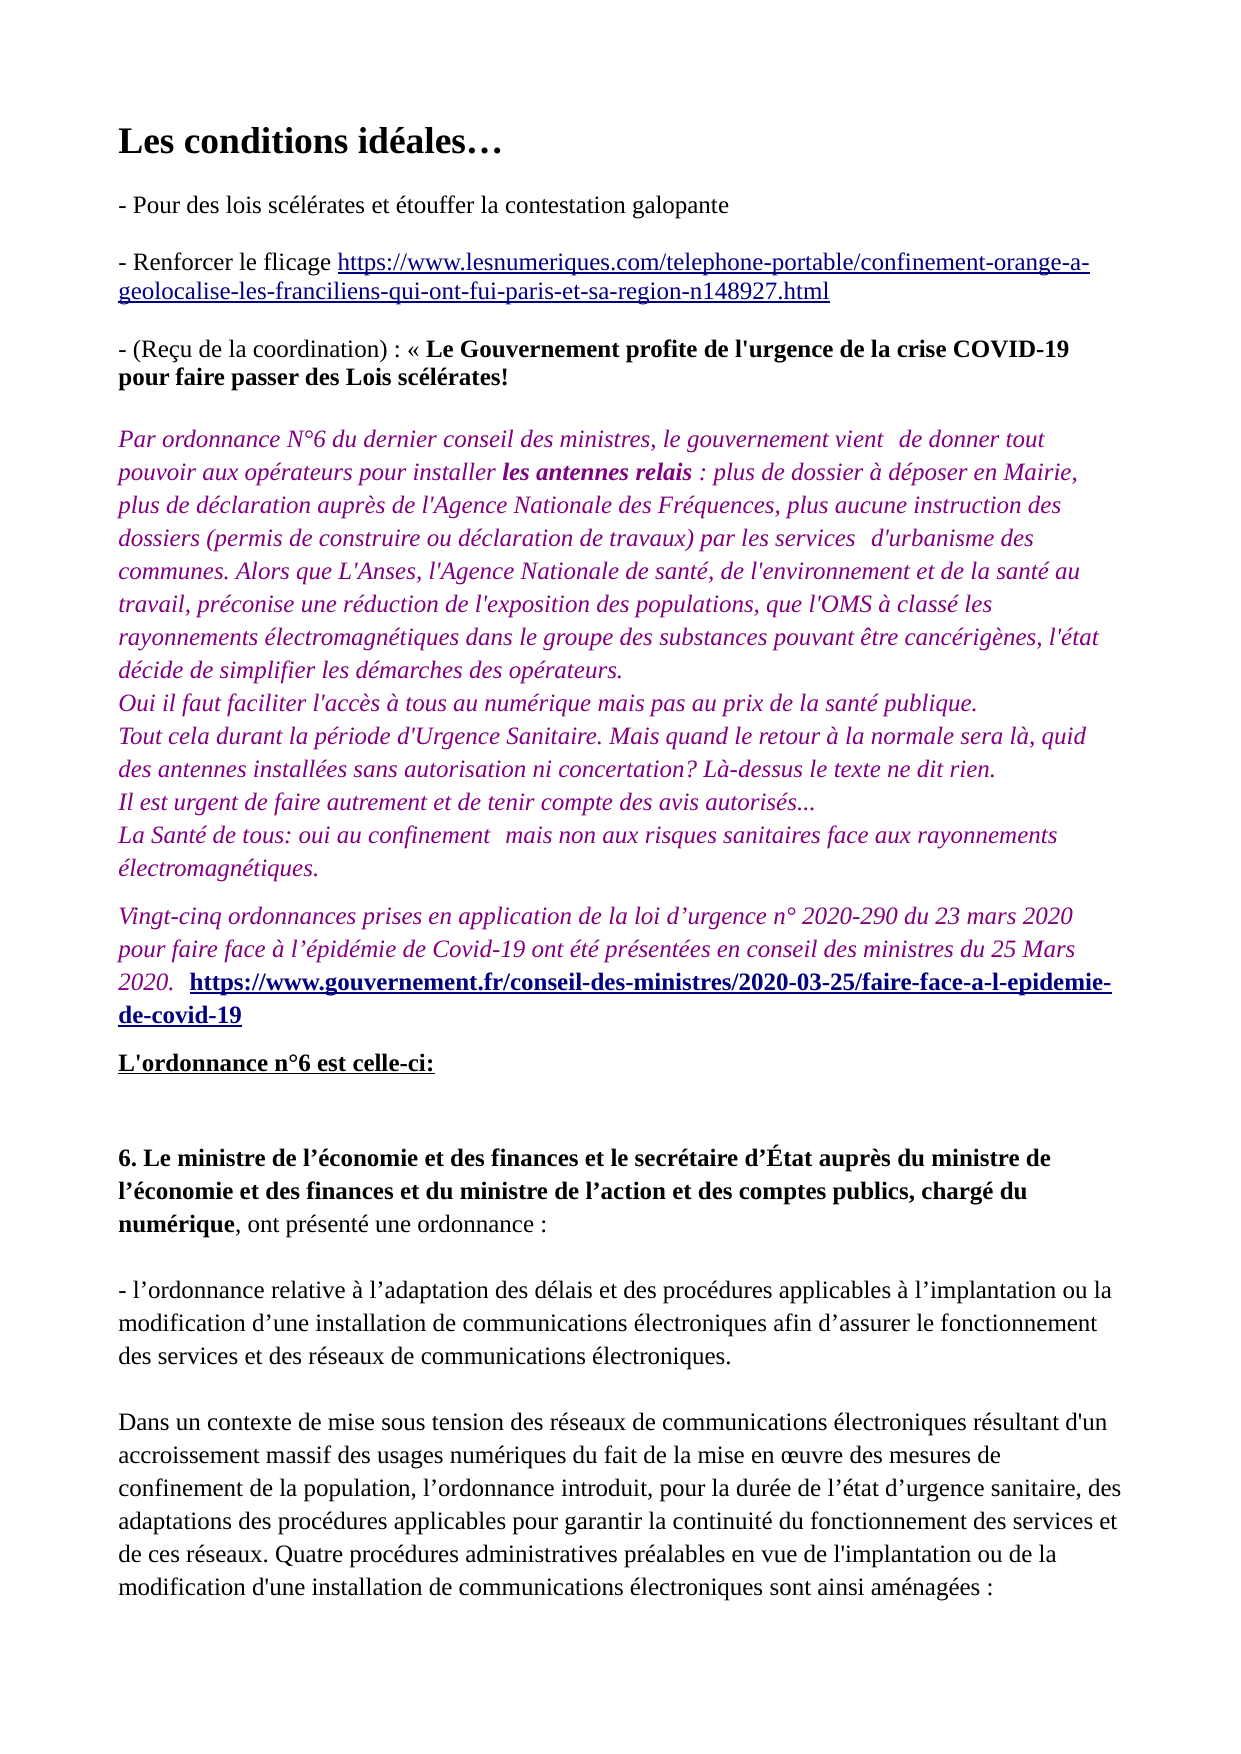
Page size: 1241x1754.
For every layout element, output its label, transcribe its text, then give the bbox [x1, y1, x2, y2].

text Vingt-cinq ordonnances prises en application de la loi d’urgence n° 2020-290 du 23 mars 2020 pour faire face à l’épidémie de Covid-19 ont été présentées en conseil des ministres du 25 Mars 2020. https://www.gouvernement.fr/conseil-des-ministres/2020-03-25/faire-face-a-l-epidemie-de-covid-19 [118, 901, 1122, 1029]
text - Renforcer le flicage https://www.lesnumeriques.com/telephone-portable/confinement-orange-a-geolocalise-les-franciliens-qui-ont-fui-paris-et-sa-region-n148927.html [118, 247, 1122, 305]
text Les conditions idéales… [118, 118, 1122, 161]
text - (Reçu de la coordination) : « Le Gouvernement profite de l'urgence de la crise COVID-19 pour faire passer des Lois scélérates! [118, 334, 1122, 391]
text - Pour des lois scélérates et étouffer la contestation galopante [118, 190, 1122, 219]
text L'ordonnance n°6 est celle-ci: [118, 1048, 1122, 1077]
text 6. Le ministre de l’économie et des finances et le secrétaire d’État auprès du ministre de l’économie et des finances et du ministre de l’action et des comptes publics, chargé du numérique, ont présenté une ordonnance : - l’ordonnance relative à l’adaptation des délais et des procédures applicables à l’implantation ou la modification d’une installation de communications électroniques afin d’assurer le fonctionnement des services et des réseaux de communications électroniques. Dans un contexte de mise sous tension des réseaux de communications électroniques résultant d'un accroissement massif des usages numériques du fait de la mise en œuvre des mesures de confinement de la population, l’ordonnance introduit, pour la durée de l’état d’urgence sanitaire, des adaptations des procédures applicables pour garantir la continuité du fonctionnement des services et de ces réseaux. Quatre procédures administratives préalables en vue de l'implantation ou de la modification d'une installation de communications électroniques sont ainsi aménagées : [118, 1143, 1122, 1634]
text Par ordonnance N°6 du dernier conseil des ministres, le gouvernement vient de donner tout pouvoir aux opérateurs pour installer les antennes relais : plus de dossier à déposer en Mairie, plus de déclaration auprès de l'Agence Nationale des Fréquences, plus aucune instruction des dossiers (permis de construire ou déclaration de travaux) par les services d'urbanisme des communes. Alors que L'Anses, l'Agence Nationale de santé, de l'environnement et de la santé au travail, préconise une réduction de l'exposition des populations, que l'OMS à classé les rayonnements électromagnétiques dans le groupe des substances pouvant être cancérigènes, l'état décide de simplifier les démarches des opérateurs. Oui il faut faciliter l'accès à tous au numérique mais pas au prix de la santé publique. Tout cela durant la période d'Urgence Sanitaire. Mais quand le retour à la normale sera là, quid des antennes installées sans autorisation ni concertation? Là-dessus le texte ne dit rien. Il est urgent de faire autrement et de tenir compte des avis autorisés... La Santé de tous: oui au confinement mais non aux risques sanitaires face aux rayonnements électromagnétiques. [118, 391, 1122, 882]
